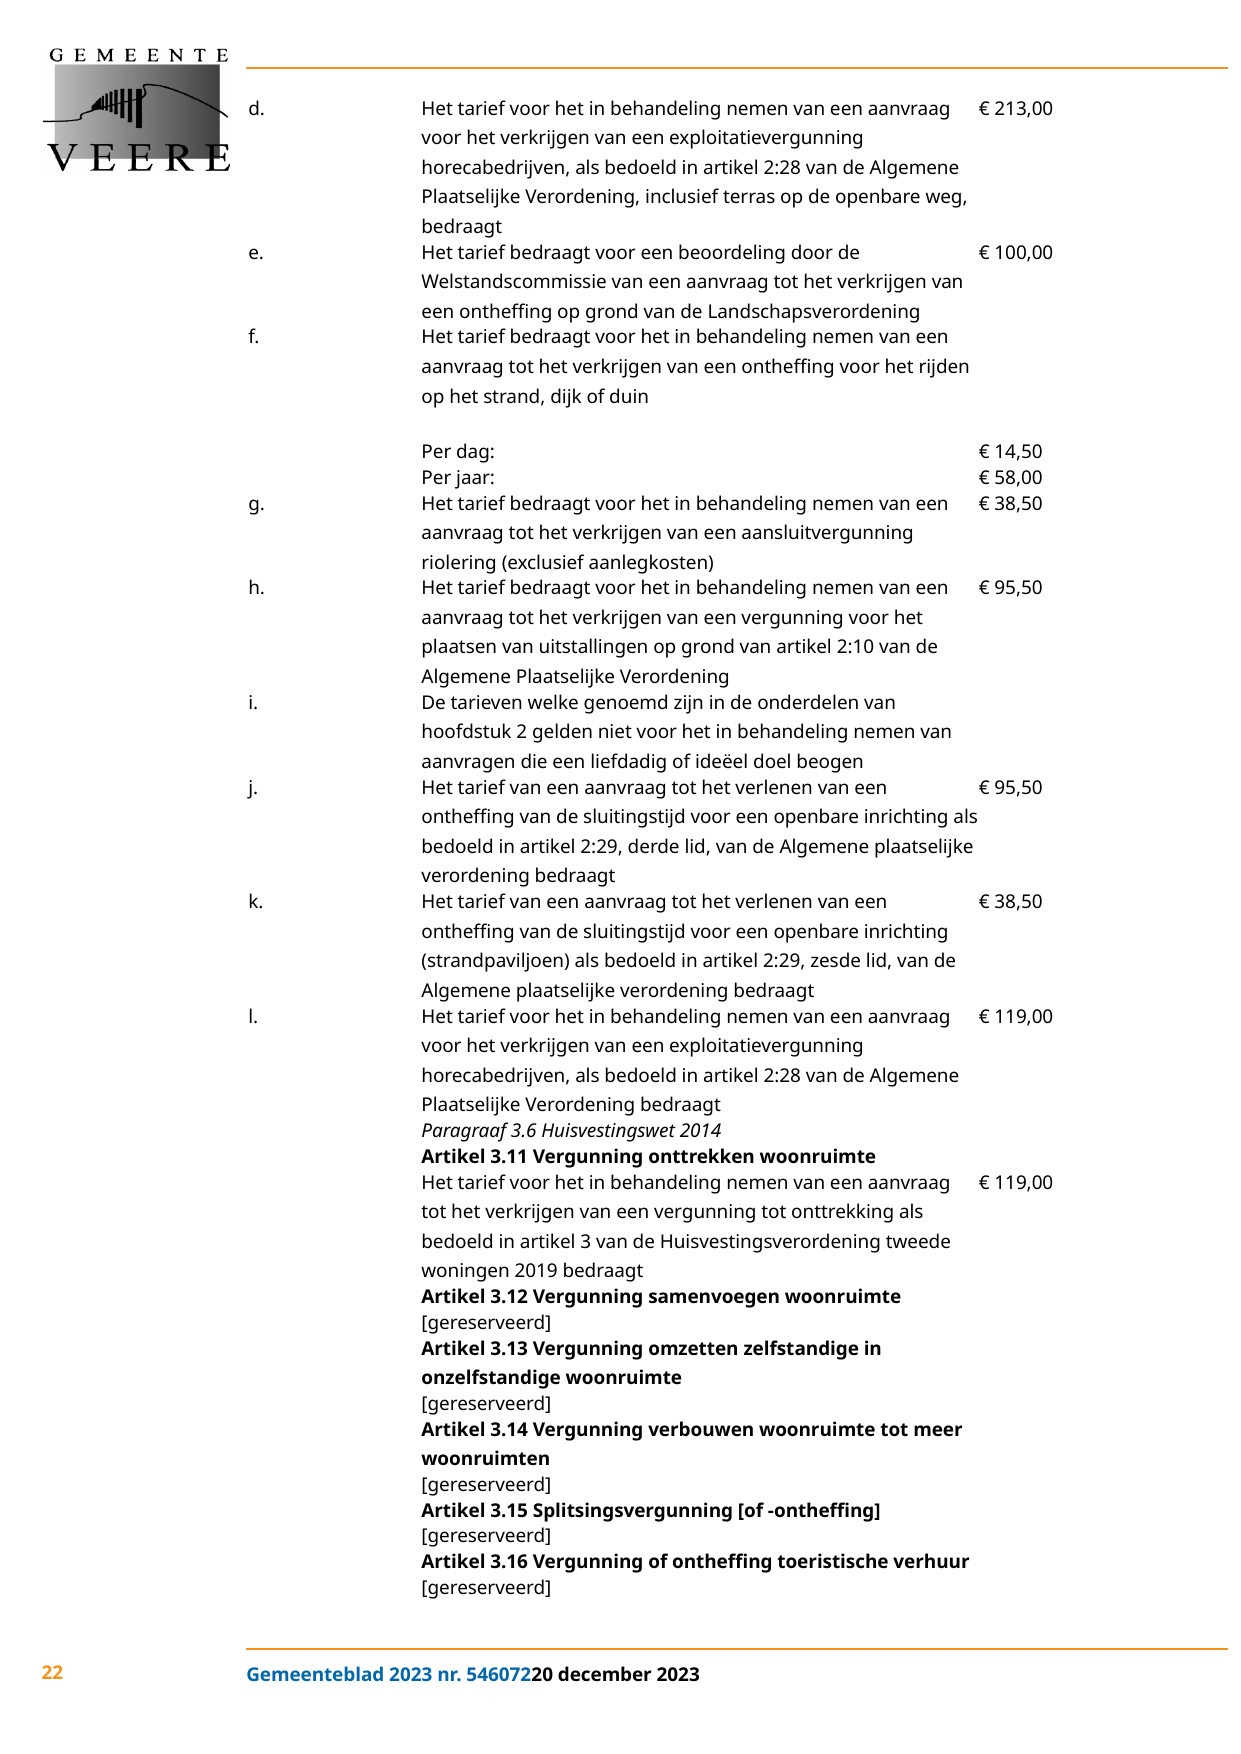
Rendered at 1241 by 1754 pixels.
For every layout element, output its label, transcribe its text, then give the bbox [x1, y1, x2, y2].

table_cell € 119,00 [979, 1003, 1152, 1117]
table_cell [248, 1416, 421, 1471]
table_cell Het tarief voor het in behandeling nemen van een aanvraag voor het verkrijgen van een exploitatievergunning horecabedrijven, als bedoeld in artikel 2:28 van de Algemene Plaatselijke Verordening bedraagt [421, 1003, 978, 1117]
table_cell Het tarief voor het in behandeling nemen van een aanvraag tot het verkrijgen van een vergunning tot onttrekking als bedoeld in artikel 3 van de Huisvestingsverordening tweede woningen 2019 bedraagt [421, 1169, 978, 1283]
table_cell [979, 1471, 1152, 1497]
table_cell Artikel 3.11 Vergunning onttrekken woonruimte [421, 1143, 978, 1169]
table_cell Artikel 3.13 Vergunning omzetten zelfstandige in onzelfstandige woonruimte [421, 1335, 978, 1390]
table_cell f. [248, 324, 421, 438]
table_cell k. [248, 889, 421, 1003]
table_cell Het tarief van een aanvraag tot het verlenen van een ontheffing van de sluitingstijd voor een openbare inrichting (strandpaviljoen) als bedoeld in artikel 2:29, zesde lid, van de Algemene plaatselijke verordening bedraagt [421, 889, 978, 1003]
table_cell € 58,00 [979, 464, 1152, 490]
table_cell [248, 1471, 421, 1497]
table_cell Per dag: [421, 438, 978, 464]
table_cell l. [248, 1003, 421, 1117]
table_cell Het tarief bedraagt voor een beoordeling door de Welstandscommissie van een aanvraag tot het verkrijgen van een ontheffing op grond van de Landschapsverordening [421, 239, 978, 324]
table_cell [248, 1309, 421, 1335]
table_cell Paragraaf 3.6 Huisvestingswet 2014 [421, 1118, 978, 1143]
table_cell [248, 1169, 421, 1283]
table_cell [gereserveerd] [421, 1309, 978, 1335]
table_cell Het tarief van een aanvraag tot het verlenen van een ontheffing van de sluitingstijd voor een openbare inrichting als bedoeld in artikel 2:29, derde lid, van de Algemene plaatselijke verordening bedraagt [421, 774, 978, 888]
table_cell Artikel 3.14 Vergunning verbouwen woonruimte tot meer woonruimten [421, 1416, 978, 1471]
table_cell Het tarief bedraagt voor het in behandeling nemen van een aanvraag tot het verkrijgen van een vergunning voor het plaatsen van uitstallingen op grond van artikel 2:10 van de Algemene Plaatselijke Verordening [421, 575, 978, 689]
table_cell [248, 1497, 421, 1523]
table_cell [979, 689, 1152, 774]
table_cell Het tarief voor het in behandeling nemen van een aanvraag voor het verkrijgen van een exploitatievergunning horecabedrijven, als bedoeld in artikel 2:28 van de Algemene Plaatselijke Verordening, inclusief terras op de openbare weg, bedraagt [421, 95, 978, 239]
table_cell [248, 1143, 421, 1169]
table_cell € 100,00 [979, 239, 1152, 324]
table_cell i. [248, 689, 421, 774]
table_cell [979, 1416, 1152, 1471]
table_cell [248, 1574, 421, 1600]
table_cell [gereserveerd] [421, 1523, 978, 1548]
table_cell [248, 1118, 421, 1143]
table_cell [248, 1548, 421, 1574]
table_cell € 38,50 [979, 490, 1152, 574]
picture [41, 47, 231, 172]
table_cell [979, 1523, 1152, 1548]
table_cell d. [248, 95, 421, 239]
table_cell Het tarief bedraagt voor het in behandeling nemen van een aanvraag tot het verkrijgen van een ontheffing voor het rijden op het strand, dijk of duin [421, 324, 978, 438]
table_cell Het tarief bedraagt voor het in behandeling nemen van een aanvraag tot het verkrijgen van een aansluitvergunning riolering (exclusief aanlegkosten) [421, 490, 978, 574]
table_cell € 95,50 [979, 774, 1152, 888]
table_cell [979, 1143, 1152, 1169]
table_cell De tarieven welke genoemd zijn in de onderdelen van hoofdstuk 2 gelden niet voor het in behandeling nemen van aanvragen die een liefdadig of ideëel doel beogen [421, 689, 978, 774]
table_cell [979, 1283, 1152, 1309]
table_cell [248, 464, 421, 490]
table_cell € 119,00 [979, 1169, 1152, 1283]
table_cell [gereserveerd] [421, 1471, 978, 1497]
table_cell j. [248, 774, 421, 888]
table_cell € 95,50 [979, 575, 1152, 689]
table_cell Per jaar: [421, 464, 978, 490]
table_cell Artikel 3.12 Vergunning samenvoegen woonruimte [421, 1283, 978, 1309]
table_cell [248, 1335, 421, 1390]
table_cell [979, 324, 1152, 438]
table_cell [248, 1523, 421, 1548]
table_cell Artikel 3.15 Splitsingsvergunning [of -ontheffing] [421, 1497, 978, 1523]
table_cell [248, 1283, 421, 1309]
table_cell [gereserveerd] [421, 1574, 978, 1600]
table_cell [979, 1309, 1152, 1335]
table_cell € 14,50 [979, 438, 1152, 464]
table_cell h. [248, 575, 421, 689]
table_cell [979, 1548, 1152, 1574]
table_cell [979, 1497, 1152, 1523]
table_cell [979, 1335, 1152, 1390]
table_cell [gereserveerd] [421, 1390, 978, 1416]
table_cell Artikel 3.16 Vergunning of ontheffing toeristische verhuur [421, 1548, 978, 1574]
table_cell [979, 1118, 1152, 1143]
table_cell [248, 438, 421, 464]
table_cell € 38,50 [979, 889, 1152, 1003]
table_cell € 213,00 [979, 95, 1152, 239]
table_cell g. [248, 490, 421, 574]
table_cell [979, 1390, 1152, 1416]
table_cell [979, 1574, 1152, 1600]
table_cell [248, 1390, 421, 1416]
table_cell e. [248, 239, 421, 324]
